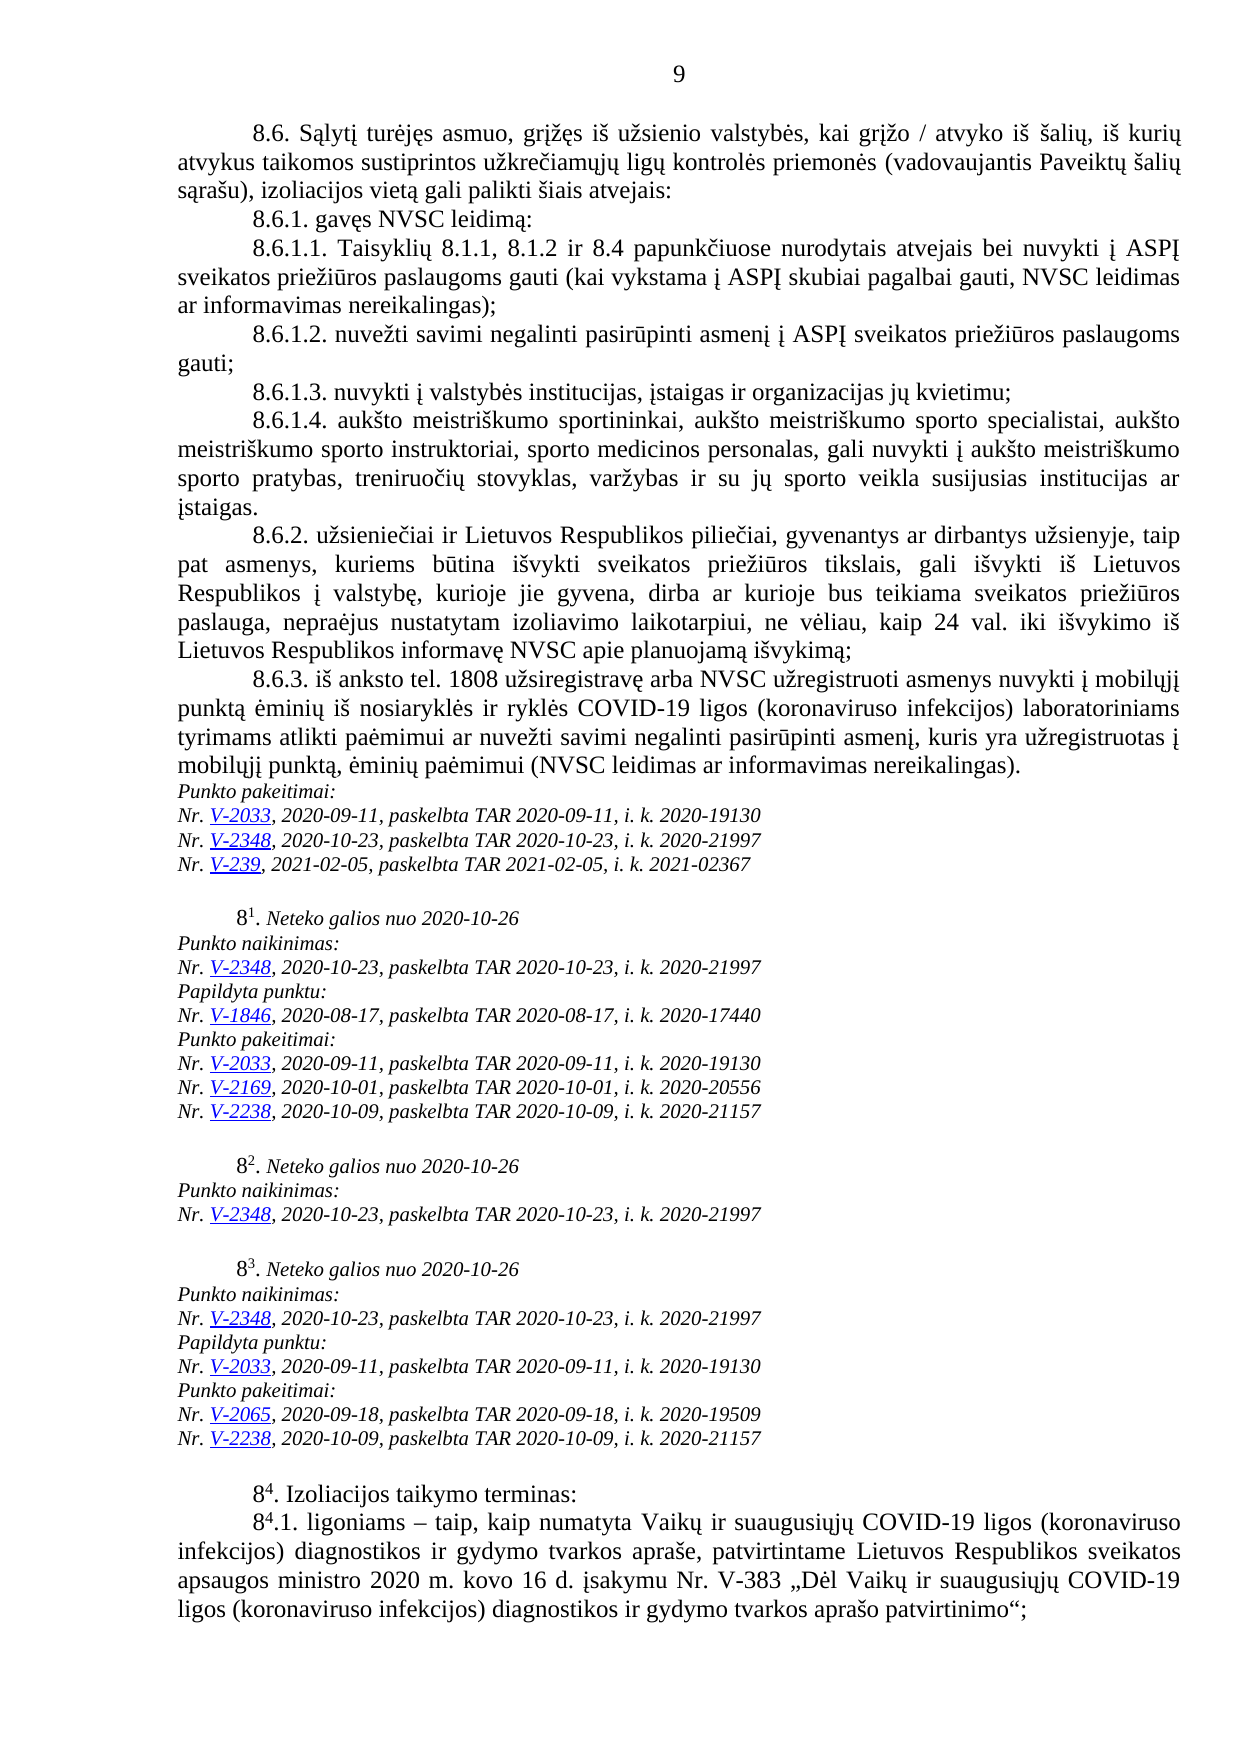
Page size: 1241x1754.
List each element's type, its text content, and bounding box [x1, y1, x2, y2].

text Nr. V-2169, 2020-10-01, paskelbta TAR 2020-10-01, i. k. 2020-20556 [177, 1075, 1181, 1099]
text Nr. V-239, 2021-02-05, paskelbta TAR 2021-02-05, i. k. 2021-02367 [177, 852, 1181, 876]
text 8.6. Sąlytį turėjęs asmuo, grįžęs iš užsienio valstybės, kai grįžo / atvyko iš šalių, iš kurių atvykus taikomos sustiprintos užkrečiamųjų ligų kontrolės priemonės (vadovaujantis Paveiktų šalių sąrašu), izoliacijos vietą gali palikti šiais atvejais: [177, 118, 1181, 204]
text Nr. V-2065, 2020-09-18, paskelbta TAR 2020-09-18, i. k. 2020-19509 [177, 1402, 1181, 1426]
text Nr. V-2348, 2020-10-23, paskelbta TAR 2020-10-23, i. k. 2020-21997 [177, 1202, 1181, 1226]
text Nr. V-2033, 2020-09-11, paskelbta TAR 2020-09-11, i. k. 2020-19130 [177, 803, 1181, 827]
text 81. Neteko galios nuo 2020-10-26 [177, 904, 1181, 931]
text Nr. V-1846, 2020-08-17, paskelbta TAR 2020-08-17, i. k. 2020-17440 [177, 1003, 1181, 1027]
text 8.6.1.1. Taisyklių 8.1.1, 8.1.2 ir 8.4 papunkčiuose nurodytais atvejais bei nuvykti į ASPĮ sveikatos priežiūros paslaugoms gauti (kai vykstama į ASPĮ skubiai pagalbai gauti, NVSC leidimas ar informavimas nereikalingas); [177, 233, 1181, 319]
text 84. Izoliacijos taikymo terminas: [177, 1479, 1181, 1507]
text Nr. V-2033, 2020-09-11, paskelbta TAR 2020-09-11, i. k. 2020-19130 [177, 1051, 1181, 1075]
text Nr. V-2348, 2020-10-23, paskelbta TAR 2020-10-23, i. k. 2020-21997 [177, 1306, 1181, 1330]
text 84.1. ligoniams – taip, kaip numatyta Vaikų ir suaugusiųjų COVID-19 ligos (koronaviruso infekcijos) diagnostikos ir gydymo tvarkos apraše, patvirtintame Lietuvos Respublikos sveikatos apsaugos ministro 2020 m. kovo 16 d. įsakymu Nr. V-383 „Dėl Vaikų ir suaugusiųjų COVID-19 ligos (koronaviruso infekcijos) diagnostikos ir gydymo tvarkos aprašo patvirtinimo“; [177, 1507, 1181, 1622]
text 82. Neteko galios nuo 2020-10-26 [177, 1152, 1181, 1178]
text Punkto naikinimas: [177, 1282, 1181, 1306]
text 83. Neteko galios nuo 2020-10-26 [177, 1255, 1181, 1282]
text Punkto naikinimas: [177, 1178, 1181, 1202]
text Nr. V-2033, 2020-09-11, paskelbta TAR 2020-09-11, i. k. 2020-19130 [177, 1354, 1181, 1378]
text 8.6.1.4. aukšto meistriškumo sportininkai, aukšto meistriškumo sporto specialistai, aukšto meistriškumo sporto instruktoriai, sporto medicinos personalas, gali nuvykti į aukšto meistriškumo sporto pratybas, treniruočių stovyklas, varžybas ir su jų sporto veikla susijusias institucijas ar įstaigas. [177, 406, 1181, 521]
text Papildyta punktu: [177, 979, 1181, 1003]
text Punkto pakeitimai: [177, 1027, 1181, 1051]
text Nr. V-2348, 2020-10-23, paskelbta TAR 2020-10-23, i. k. 2020-21997 [177, 955, 1181, 979]
text 8.6.1.2. nuvežti savimi negalinti pasirūpinti asmenį į ASPĮ sveikatos priežiūros paslaugoms gauti; [177, 319, 1181, 377]
text Punkto naikinimas: [177, 931, 1181, 955]
text Papildyta punktu: [177, 1330, 1181, 1354]
text 8.6.1.3. nuvykti į valstybės institucijas, įstaigas ir organizacijas jų kvietimu; [177, 377, 1181, 406]
text 8.6.2. užsieniečiai ir Lietuvos Respublikos piliečiai, gyvenantys ar dirbantys užsienyje, taip pat asmenys, kuriems būtina išvykti sveikatos priežiūros tikslais, gali išvykti iš Lietuvos Respublikos į valstybę, kurioje jie gyvena, dirba ar kurioje bus teikiama sveikatos priežiūros paslauga, nepraėjus nustatytam izoliavimo laikotarpiui, ne vėliau, kaip 24 val. iki išvykimo iš Lietuvos Respublikos informavę NVSC apie planuojamą išvykimą; [177, 521, 1181, 664]
text 8.6.1. gavęs NVSC leidimą: [177, 204, 1181, 233]
text Punkto pakeitimai: [177, 779, 1181, 803]
text Nr. V-2238, 2020-10-09, paskelbta TAR 2020-10-09, i. k. 2020-21157 [177, 1099, 1181, 1123]
text 8.6.3. iš anksto tel. 1808 užsiregistravę arba NVSC užregistruoti asmenys nuvykti į mobilųjį punktą ėminių iš nosiaryklės ir ryklės COVID-19 ligos (koronaviruso infekcijos) laboratoriniams tyrimams atlikti paėmimui ar nuvežti savimi negalinti pasirūpinti asmenį, kuris yra užregistruotas į mobilųjį punktą, ėminių paėmimui (NVSC leidimas ar informavimas nereikalingas). [177, 664, 1181, 779]
text Nr. V-2238, 2020-10-09, paskelbta TAR 2020-10-09, i. k. 2020-21157 [177, 1426, 1181, 1450]
text Nr. V-2348, 2020-10-23, paskelbta TAR 2020-10-23, i. k. 2020-21997 [177, 827, 1181, 852]
text Punkto pakeitimai: [177, 1378, 1181, 1402]
